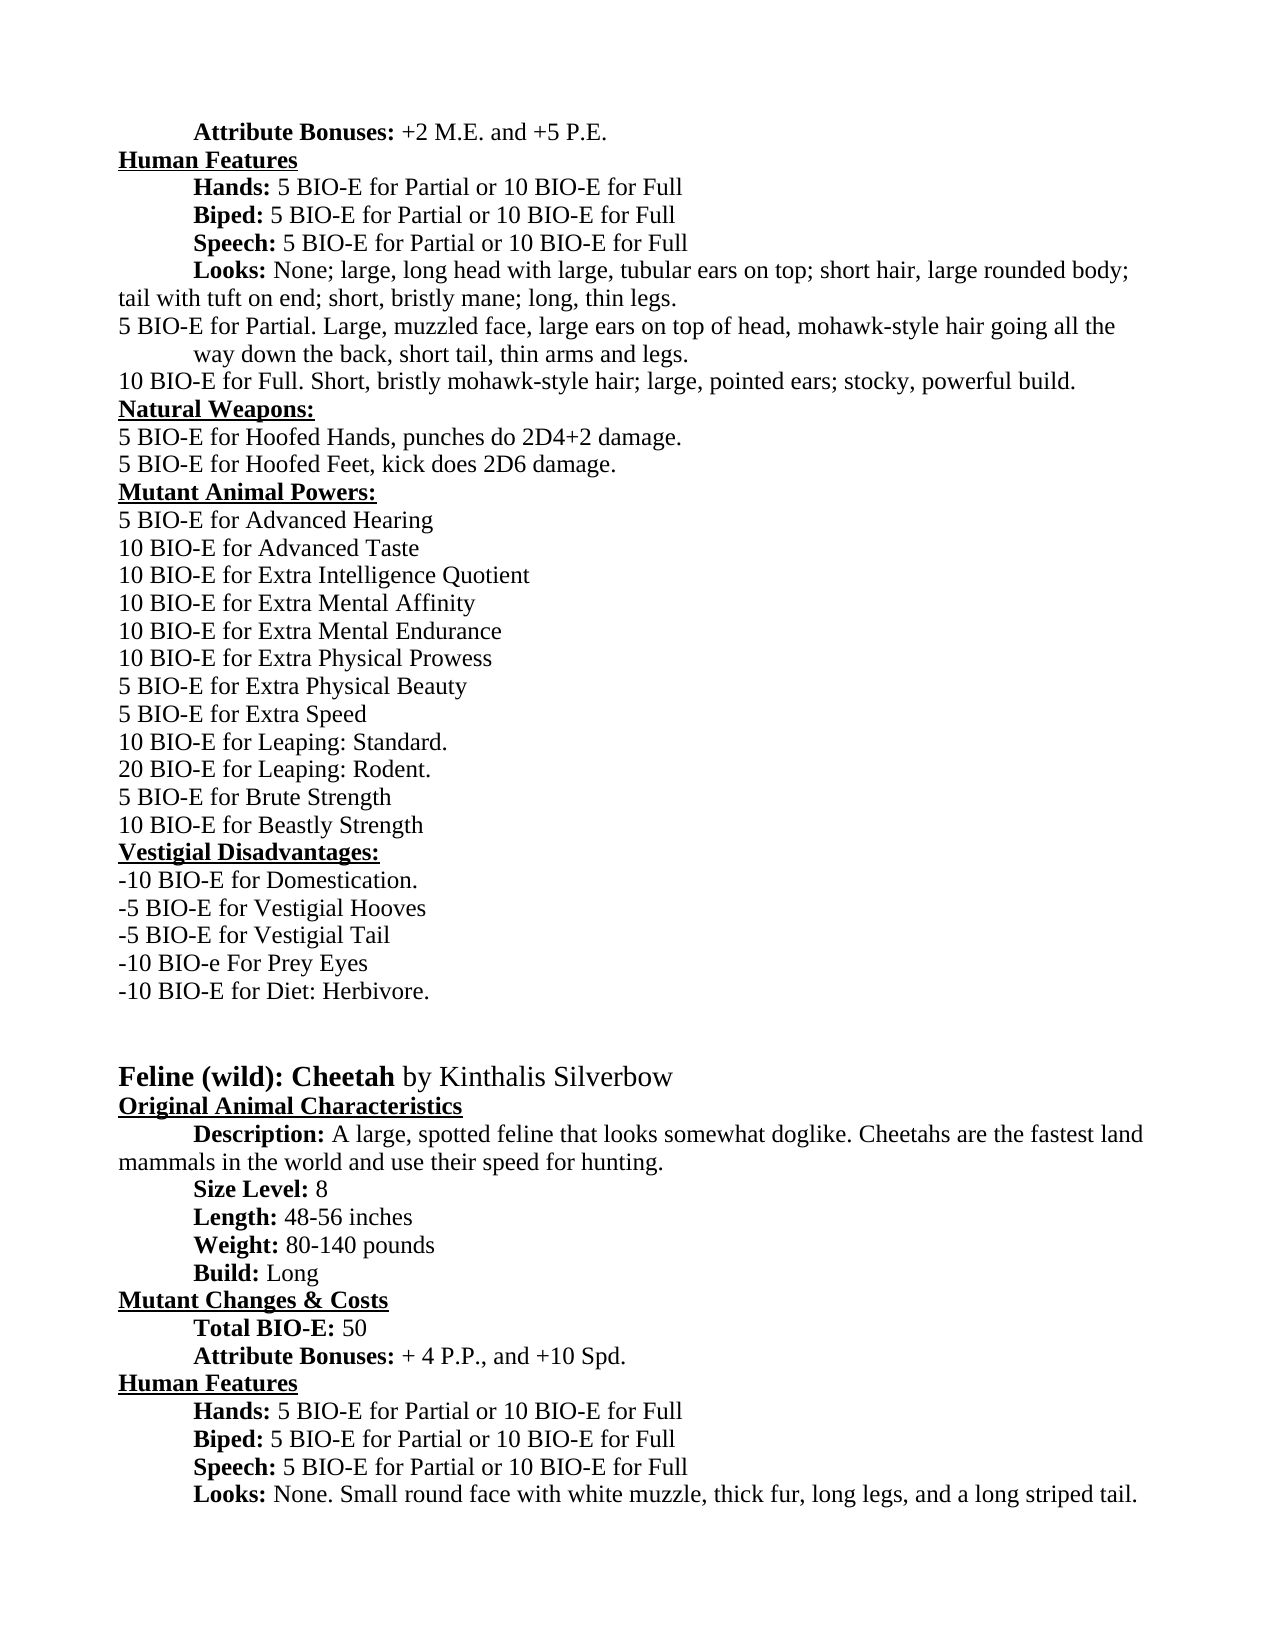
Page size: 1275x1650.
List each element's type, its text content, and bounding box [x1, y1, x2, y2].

text Looks: None. Small round face with white muzzle, thick fur, long legs, and a long striped tail. [118, 1480, 1157, 1508]
text Description: A large, spotted feline that looks somewhat doglike. Cheetahs are the fastest land mammals in the world and use their speed for hunting. [118, 1120, 1157, 1176]
text Human Features [118, 1369, 1157, 1397]
text 5 BIO-E for Hoofed Feet, kick does 2D6 damage. [118, 451, 1157, 478]
text -10 BIO-E for Domestication. [118, 866, 1157, 894]
text Attribute Bonuses: +2 M.E. and +5 P.E. [118, 118, 1157, 146]
text Speech: 5 BIO-E for Partial or 10 BIO-E for Full [118, 1453, 1157, 1480]
text 10 BIO-E for Leaping: Standard. [118, 728, 1157, 755]
text Total BIO-E: 50 [118, 1314, 1157, 1342]
text Length: 48-56 inches [118, 1203, 1157, 1231]
text Vestigial Disadvantages: [118, 838, 1157, 866]
text -10 BIO-E for Diet: Herbivore. [118, 977, 1157, 1005]
text 10 BIO-E for Extra Mental Affinity [118, 589, 1157, 617]
text Attribute Bonuses: + 4 P.P., and +10 Spd. [118, 1342, 1157, 1369]
text 10 BIO-E for Full. Short, bristly mohawk-style hair; large, pointed ears; stocky, powerful build. [118, 367, 1157, 395]
text -5 BIO-E for Vestigial Hooves [118, 894, 1157, 922]
text 10 BIO-E for Advanced Taste [118, 534, 1157, 561]
text 5 BIO-E for Hoofed Hands, punches do 2D4+2 damage. [118, 423, 1157, 451]
text Biped: 5 BIO-E for Partial or 10 BIO-E for Full [118, 1425, 1157, 1453]
text Build: Long [118, 1259, 1157, 1286]
text 5 BIO-E for Extra Physical Beauty [118, 672, 1157, 700]
text Biped: 5 BIO-E for Partial or 10 BIO-E for Full [118, 201, 1157, 229]
text Weight: 80-140 pounds [118, 1231, 1157, 1259]
subtitle Feline (wild): Cheetah by Kinthalis Silverbow [118, 1060, 1157, 1092]
text Hands: 5 BIO-E for Partial or 10 BIO-E for Full [118, 173, 1157, 201]
text 5 BIO-E for Extra Speed [118, 700, 1157, 728]
text Natural Weapons: [118, 395, 1157, 423]
text Original Animal Characteristics [118, 1092, 1157, 1120]
text Size Level: 8 [118, 1176, 1157, 1203]
text 10 BIO-E for Extra Mental Endurance [118, 617, 1157, 644]
text 10 BIO-E for Extra Intelligence Quotient [118, 561, 1157, 589]
text -10 BIO-e For Prey Eyes [118, 949, 1157, 977]
text 20 BIO-E for Leaping: Rodent. [118, 755, 1157, 783]
text Speech: 5 BIO-E for Partial or 10 BIO-E for Full [118, 229, 1157, 257]
text Looks: None; large, long head with large, tubular ears on top; short hair, large rounded body; tail with tuft on end; short, bristly mane; long, thin legs. [118, 257, 1157, 312]
text 5 BIO-E for Partial. Large, muzzled face, large ears on top of head, mohawk-style hair going all the way down the back, short tail, thin arms and legs. [118, 312, 1157, 367]
text -5 BIO-E for Vestigial Tail [118, 922, 1157, 949]
text 5 BIO-E for Brute Strength [118, 783, 1157, 811]
text 5 BIO-E for Advanced Hearing [118, 506, 1157, 534]
text 10 BIO-E for Beastly Strength [118, 811, 1157, 838]
text Mutant Changes & Costs [118, 1286, 1157, 1314]
text Human Features [118, 146, 1157, 173]
text 10 BIO-E for Extra Physical Prowess [118, 644, 1157, 672]
text Mutant Animal Powers: [118, 478, 1157, 506]
text Hands: 5 BIO-E for Partial or 10 BIO-E for Full [118, 1397, 1157, 1425]
